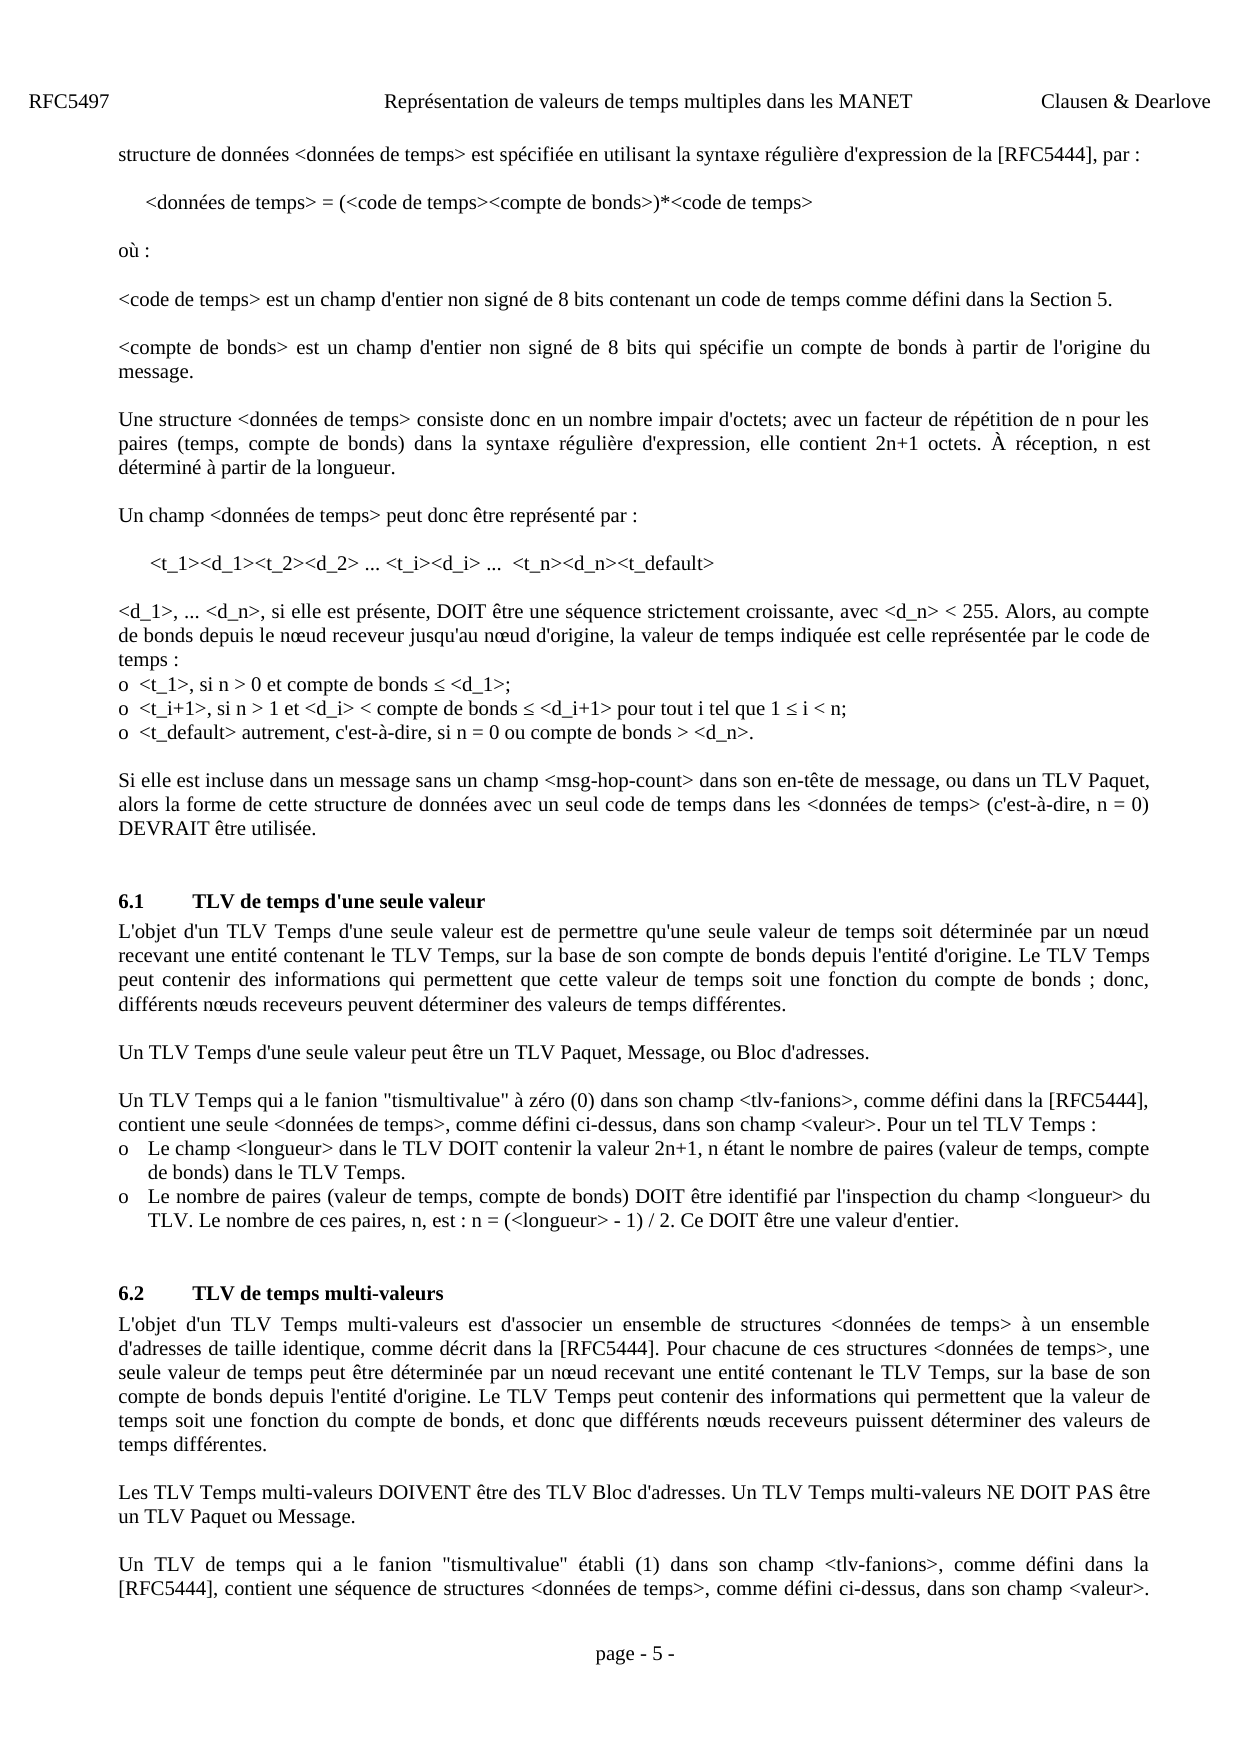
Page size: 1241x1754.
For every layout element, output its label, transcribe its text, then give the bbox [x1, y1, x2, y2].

text o <t_default> autrement, c'est-à-dire, si n = 0 ou compte de bonds > <d_n>. [118, 719, 1152, 744]
text Une structure <données de temps> consiste donc en un nombre impair d'octets; avec un facteur de répétition de n pour les paires (temps, compte de bonds) dans la syntaxe régulière d'expression, elle contient 2n+1 octets. À réception, n est déterminé à partir de la longueur. [118, 407, 1152, 479]
text Un TLV Temps qui a le fanion "tismultivalue" à zéro (0) dans son champ <tlv-fanions>, comme défini dans la [RFC5444], contient une seule <données de temps>, comme défini ci-dessus, dans son champ <valeur>. Pour un tel TLV Temps : [118, 1088, 1152, 1136]
subtitle 6.2 TLV de temps multi-valeurs [118, 1281, 1152, 1305]
text o <t_i+1>, si n > 1 et <d_i> < compte de bonds ≤ <d_i+1> pour tout i tel que 1 ≤ i < n; [118, 696, 1152, 719]
text <t_1><d_1><t_2><d_2> ... <t_i><d_i> ... <t_n><d_n><t_default> [149, 551, 1152, 575]
text Un champ <données de temps> peut donc être représenté par : [118, 503, 1152, 527]
text Un TLV Temps d'une seule valeur peut être un TLV Paquet, Message, ou Bloc d'adresses. [118, 1039, 1152, 1064]
text <compte de bonds> est un champ d'entier non signé de 8 bits qui spécifie un compte de bonds à partir de l'origine du message. [118, 334, 1152, 383]
text <données de temps> = (<code de temps><compte de bonds>)*<code de temps> [145, 190, 1152, 214]
text <d_1>, ... <d_n>, si elle est présente, DOIT être une séquence strictement croissante, avec <d_n> < 255. Alors, au compte de bonds depuis le nœud receveur jusqu'au nœud d'origine, la valeur de temps indiquée est celle représentée par le code de temps : [118, 599, 1152, 671]
text <code de temps> est un champ d'entier non signé de 8 bits contenant un code de temps comme défini dans la Section 5. [118, 286, 1152, 311]
text Si elle est incluse dans un message sans un champ <msg-hop-count> dans son en-tête de message, ou dans un TLV Paquet, alors la forme de cette structure de données avec un seul code de temps dans les <données de temps> (c'est-à-dire, n = 0) DEVRAIT être utilisée. [118, 768, 1152, 840]
text structure de données <données de temps> est spécifiée en utilisant la syntaxe régulière d'expression de la [RFC5444], par : [118, 142, 1152, 166]
text L'objet d'un TLV Temps d'une seule valeur est de permettre qu'une seule valeur de temps soit déterminée par un nœud recevant une entité contenant le TLV Temps, sur la base de son compte de bonds depuis l'entité d'origine. Le TLV Temps peut contenir des informations qui permettent que cette valeur de temps soit une fonction du compte de bonds ; donc, différents nœuds receveurs peuvent déterminer des valeurs de temps différentes. [118, 919, 1152, 1016]
text o Le champ <longueur> dans le TLV DOIT contenir la valeur 2n+1, n étant le nombre de paires (valeur de temps, compte de bonds) dans le TLV Temps. [118, 1136, 1152, 1184]
text Un TLV de temps qui a le fanion "tismultivalue" établi (1) dans son champ <tlv-fanions>, comme défini dans la [RFC5444], contient une séquence de structures <données de temps>, comme défini ci-dessus, dans son champ <valeur>. [118, 1552, 1152, 1600]
subtitle 6.1 TLV de temps d'une seule valeur [118, 889, 1152, 913]
text Les TLV Temps multi-valeurs DOIVENT être des TLV Bloc d'adresses. Un TLV Temps multi-valeurs NE DOIT PAS être un TLV Paquet ou Message. [118, 1480, 1152, 1528]
text o Le nombre de paires (valeur de temps, compte de bonds) DOIT être identifié par l'inspection du champ <longueur> du TLV. Le nombre de ces paires, n, est : n = (<longueur> - 1) / 2. Ce DOIT être une valeur d'entier. [118, 1184, 1152, 1232]
text o <t_1>, si n > 0 et compte de bonds ≤ <d_1>; [118, 671, 1152, 696]
text où : [118, 238, 1152, 262]
text L'objet d'un TLV Temps multi-valeurs est d'associer un ensemble de structures <données de temps> à un ensemble d'adresses de taille identique, comme décrit dans la [RFC5444]. Pour chacune de ces structures <données de temps>, une seule valeur de temps peut être déterminée par un nœud recevant une entité contenant le TLV Temps, sur la base de son compte de bonds depuis l'entité d'origine. Le TLV Temps peut contenir des informations qui permettent que la valeur de temps soit une fonction du compte de bonds, et donc que différents nœuds receveurs puissent déterminer des valeurs de temps différentes. [118, 1311, 1152, 1456]
